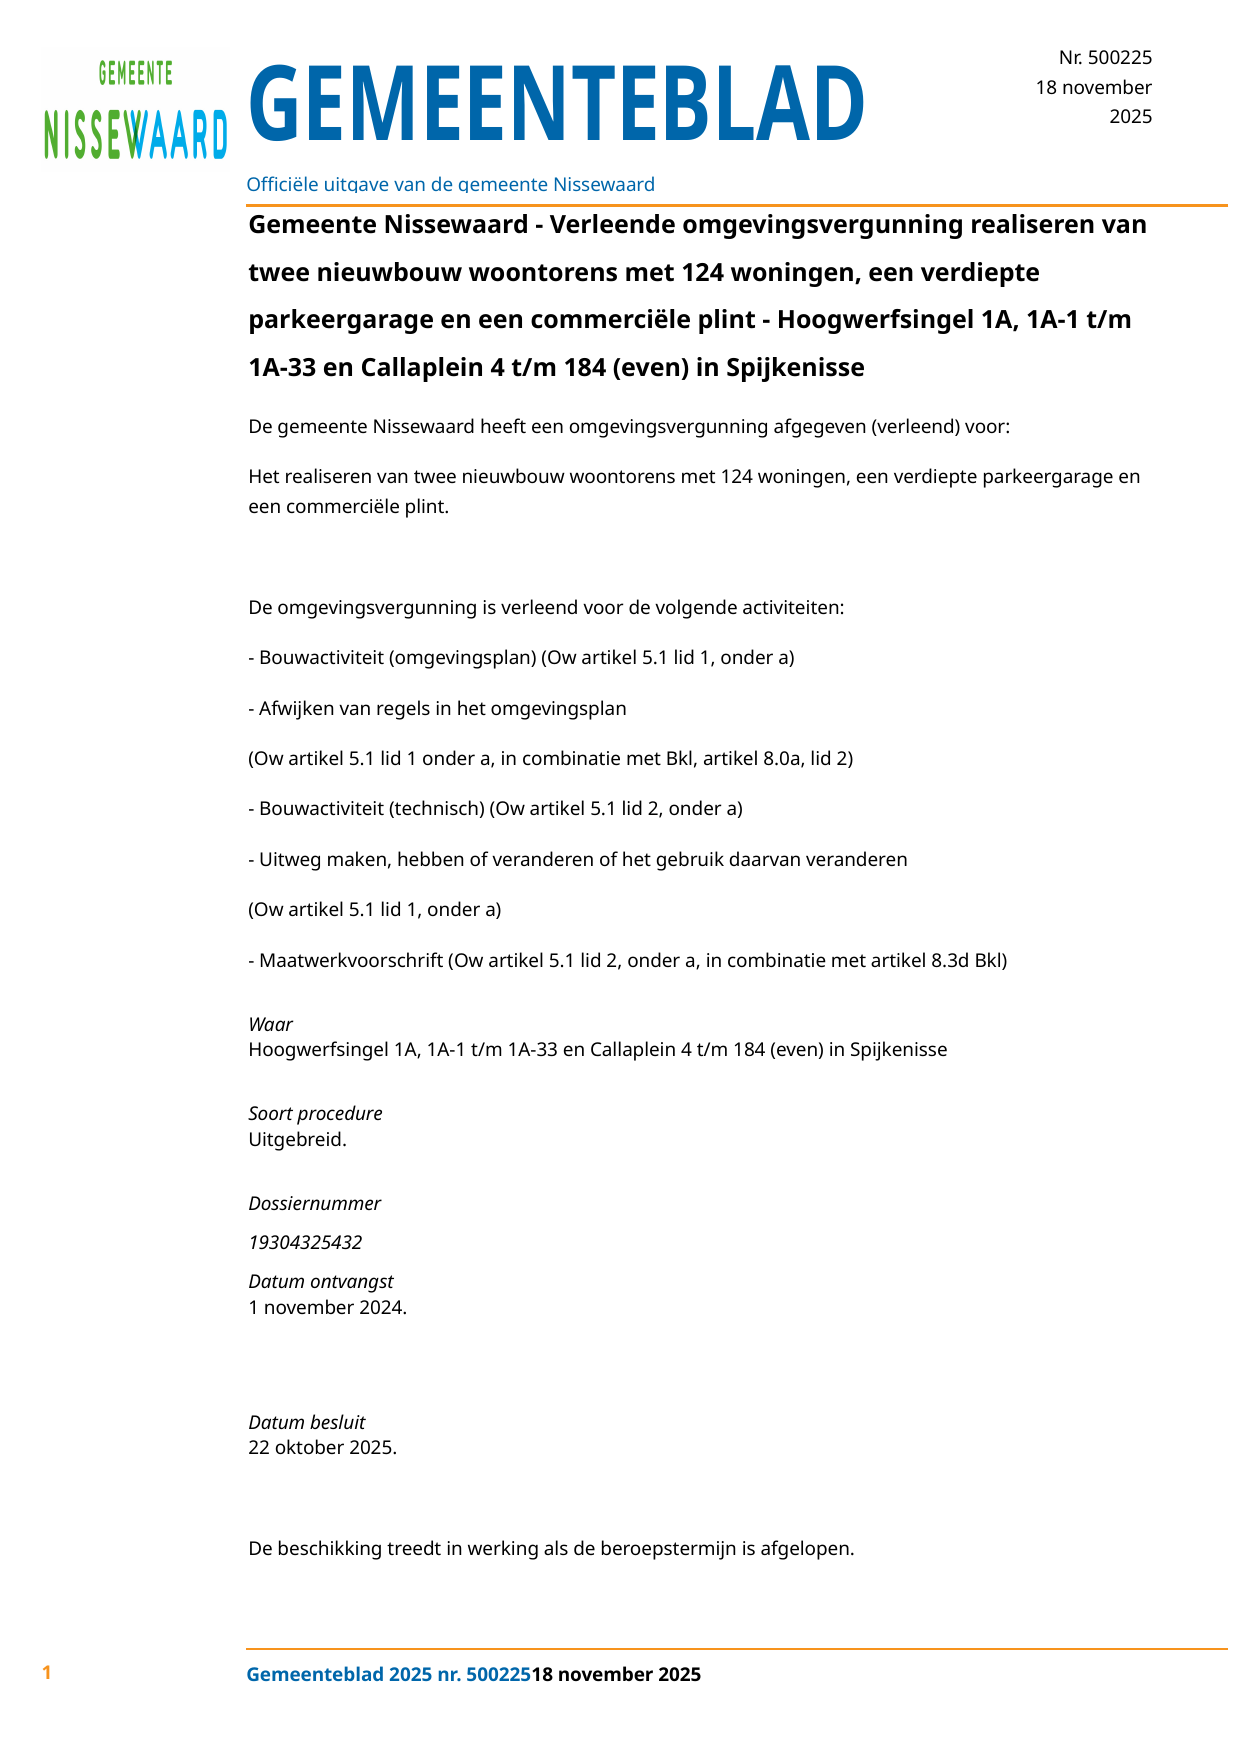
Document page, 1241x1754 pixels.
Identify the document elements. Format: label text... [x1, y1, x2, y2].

text Gemeente Nissewaard - Verleende omgevingsvergunning realiseren van twee nieuwbouw woontorens met 124 woningen, een verdiepte parkeergarage en een commerciële plint - Hoogwerfsingel 1A, 1A-1 t/m 1A-33 en Callaplein 4 t/m 184 (even) in Spijkenisse [248, 207, 1152, 384]
text - Maatwerkvoorschrift (Ow artikel 5.1 lid 2, onder a, in combinatie met artikel 8.3d Bkl) [248, 947, 1152, 973]
text 22 oktober 2025. [248, 1434, 1152, 1460]
text Datum besluit [248, 1409, 1152, 1434]
text 19304325432 [248, 1229, 1152, 1255]
text De omgevingsvergunning is verleend voor de volgende activiteiten: [248, 594, 1152, 620]
text 1 november 2024. [248, 1294, 1152, 1320]
text (Ow artikel 5.1 lid 1, onder a) [248, 896, 1152, 922]
text - Bouwactiviteit (technisch) (Ow artikel 5.1 lid 2, onder a) [248, 796, 1152, 821]
text (Ow artikel 5.1 lid 1 onder a, in combinatie met Bkl, artikel 8.0a, lid 2) [248, 745, 1152, 771]
text Waar [248, 1011, 1152, 1037]
text Datum ontvangst [248, 1269, 1152, 1294]
text Uitgebreid. [248, 1126, 1152, 1152]
picture [41, 47, 231, 172]
text - Bouwactiviteit (omgevingsplan) (Ow artikel 5.1 lid 1, onder a) [248, 644, 1152, 670]
text Dossiernummer [248, 1190, 1152, 1216]
text De beschikking treedt in werking als de beroepstermijn is afgelopen. [248, 1535, 1152, 1561]
text Het realiseren van twee nieuwbouw woontorens met 124 woningen, een verdiepte parkeergarage en een commerciële plint. [248, 463, 1152, 519]
text Hoogwerfsingel 1A, 1A-1 t/m 1A-33 en Callaplein 4 t/m 184 (even) in Spijkenisse [248, 1037, 1152, 1062]
text Soort procedure [248, 1101, 1152, 1126]
text - Uitweg maken, hebben of veranderen of het gebruik daarvan veranderen [248, 846, 1152, 872]
text De gemeente Nissewaard heeft een omgevingsvergunning afgegeven (verleend) voor: [248, 413, 1152, 439]
text - Afwijken van regels in het omgevingsplan [248, 695, 1152, 721]
